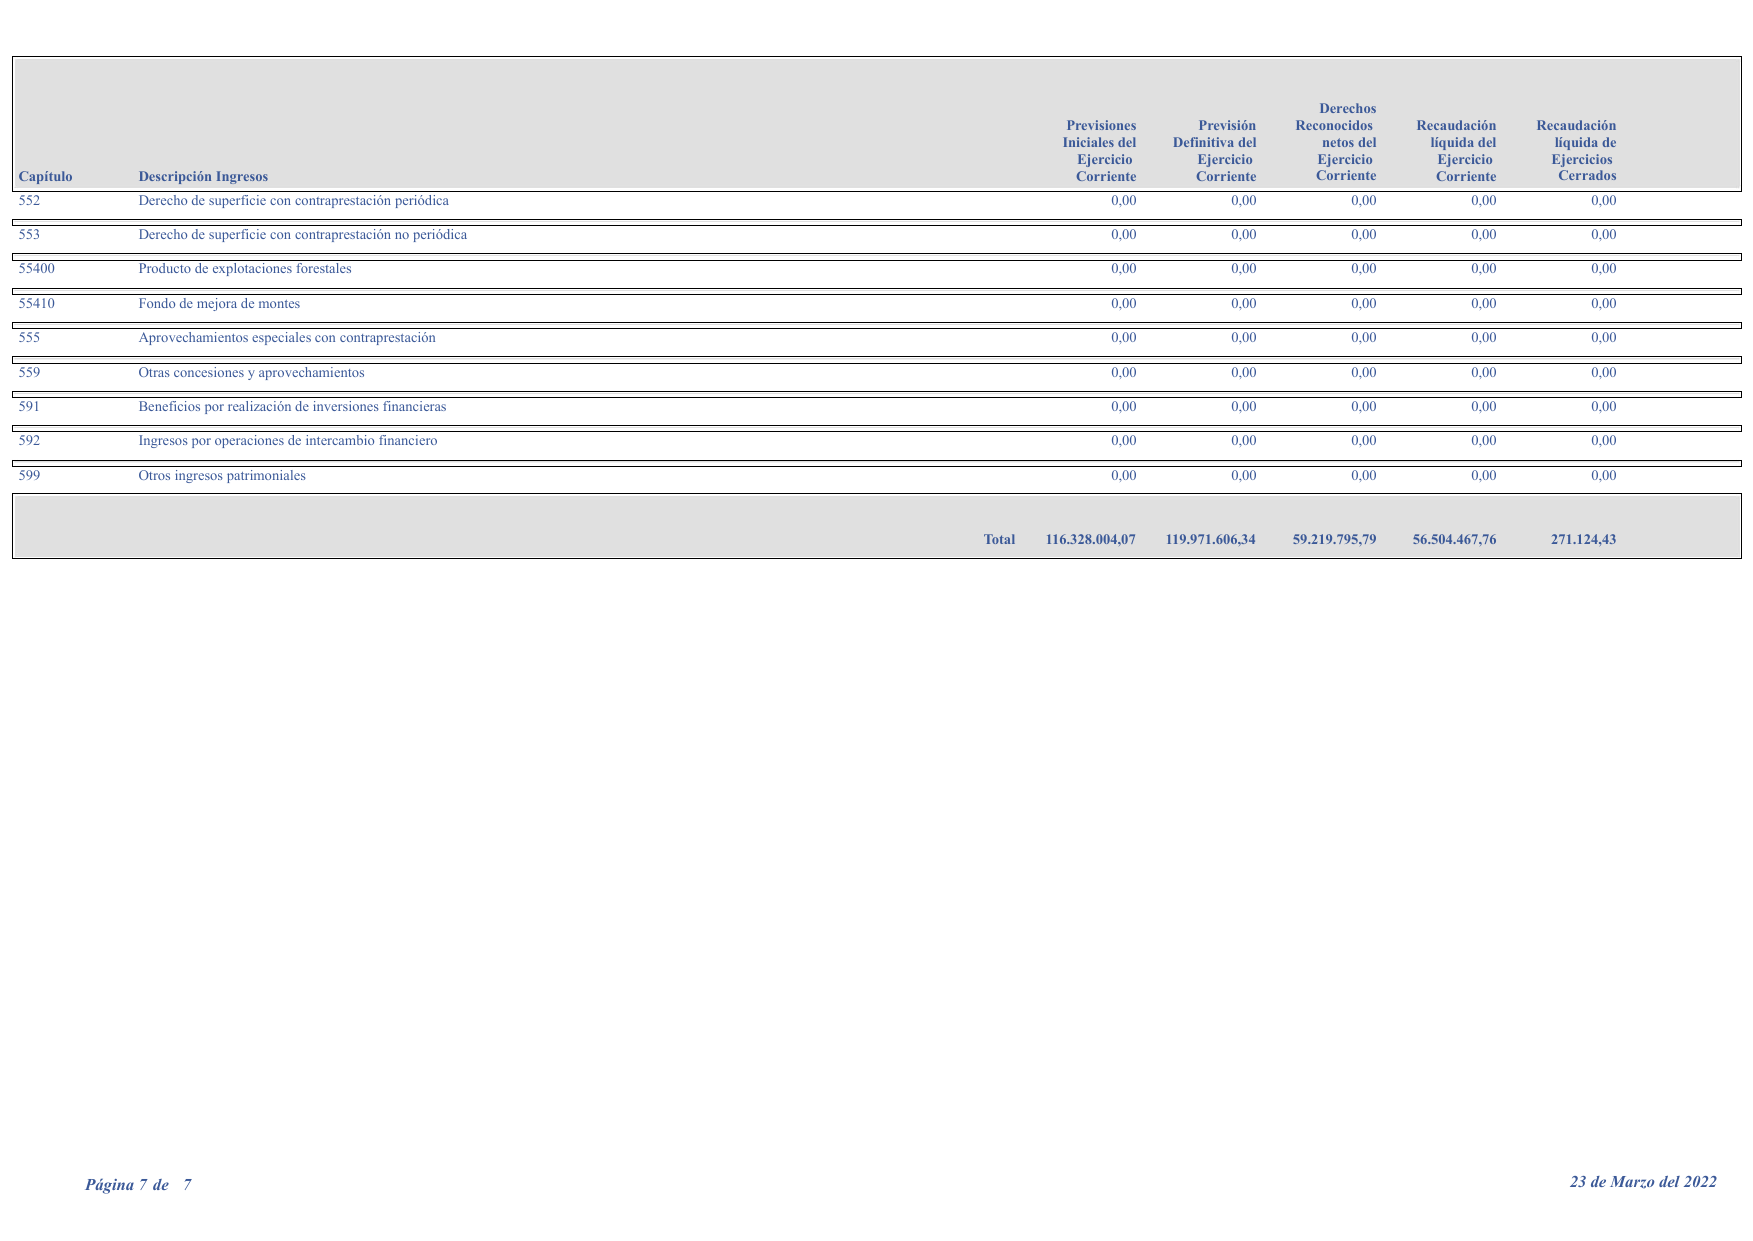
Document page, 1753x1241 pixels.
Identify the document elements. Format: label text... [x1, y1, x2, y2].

text 5 [18, 467, 26, 483]
text 0,00 [1231, 261, 1278, 277]
text 53 [26, 227, 62, 243]
text 99 [26, 467, 62, 483]
text 0,00 [1351, 364, 1398, 380]
text 0,00 [1351, 330, 1398, 346]
text 55 [26, 330, 77, 346]
text 0,00 [1231, 467, 1278, 483]
text 92 [26, 433, 62, 449]
text 5 [18, 192, 26, 208]
text Ejercicio [1317, 151, 1398, 167]
picture [13, 254, 1741, 260]
text 23 de Marzo del 2022 [1569, 1173, 1742, 1191]
picture [13, 57, 1741, 191]
text 0,00 [1231, 398, 1278, 414]
text 0,00 [1111, 433, 1158, 449]
text 0,00 [1471, 433, 1518, 449]
text Producto de explotaciones forestales [138, 261, 492, 277]
text 59 [26, 364, 62, 380]
text 5 [18, 330, 26, 346]
picture [13, 461, 1741, 466]
text 0,00 [1111, 261, 1158, 277]
text Definitiva del [1173, 134, 1278, 151]
text 0,00 [1231, 192, 1278, 208]
text 0,00 [1591, 398, 1638, 414]
text 0,00 [1591, 261, 1638, 277]
text 0,00 [1471, 192, 1518, 208]
text 5 [18, 227, 26, 243]
text Ejercicio [1077, 151, 1158, 167]
text 271.124,43 [1551, 532, 1638, 548]
text 116.328.004,07 [1045, 532, 1158, 548]
text Derecho de superficie con contraprestación periódica [138, 192, 474, 208]
picture [13, 426, 1741, 431]
text Previsiones [1066, 118, 1158, 134]
text 5400 [26, 261, 77, 277]
text 0,00 [1591, 295, 1638, 311]
text Corriente [1436, 168, 1518, 184]
text 0,00 [1591, 433, 1638, 449]
picture [13, 289, 1741, 294]
text 0,00 [1351, 295, 1398, 311]
text 5 [18, 261, 26, 277]
text 0,00 [1471, 227, 1518, 243]
text Ejercicio [1437, 151, 1518, 167]
text 5 [18, 295, 26, 311]
text 56.504.467,76 [1413, 532, 1518, 548]
text Beneficios por realización de inversiones financieras [138, 398, 472, 414]
text 0,00 [1111, 364, 1158, 380]
text 0,00 [1111, 398, 1158, 414]
text 0,00 [1111, 192, 1158, 208]
text 0,00 [1351, 433, 1398, 449]
text Fondo de mejora de montes [138, 295, 325, 311]
text Corriente [1316, 168, 1398, 184]
text 0,00 [1111, 295, 1158, 311]
text 0,00 [1231, 330, 1278, 346]
text líquida de [1554, 134, 1638, 151]
text 0,00 [1471, 330, 1518, 346]
text 0,00 [1591, 227, 1638, 243]
text Reconocidos [1295, 118, 1398, 134]
text 0,00 [1591, 364, 1638, 380]
text 5 [18, 364, 26, 380]
text 91 [26, 398, 62, 414]
text Cerrados [1558, 168, 1638, 184]
picture [13, 357, 1741, 363]
text Página 7 de [85, 1176, 182, 1194]
text 0,00 [1351, 192, 1398, 208]
text netos del [1322, 134, 1398, 151]
text Recaudación [1536, 118, 1638, 134]
text 59.219.795,79 [1293, 532, 1398, 548]
text 0,00 [1111, 467, 1158, 483]
text 0,00 [1231, 227, 1278, 243]
text Aprovechamientos especiales con contraprestación [138, 330, 461, 346]
text Corriente [1076, 168, 1158, 184]
text 0,00 [1231, 295, 1278, 311]
text 0,00 [1591, 467, 1638, 483]
text Total [983, 532, 1038, 548]
picture [13, 220, 1741, 225]
text 52 [26, 192, 62, 208]
text 5 [18, 433, 26, 449]
text 0,00 [1351, 467, 1398, 483]
text 0,00 [1111, 227, 1158, 243]
text Otros ingresos patrimoniales [138, 467, 472, 483]
picture [13, 323, 1741, 328]
text Previsión [1198, 118, 1278, 134]
text 0,00 [1111, 330, 1158, 346]
text 0,00 [1471, 398, 1518, 414]
text Recaudación [1416, 118, 1518, 134]
text líquida del [1430, 134, 1518, 151]
text Corriente [1196, 168, 1278, 184]
text 0,00 [1591, 192, 1638, 208]
text 0,00 [1351, 261, 1398, 277]
text Otras concesiones y aprovechamientos [138, 364, 461, 380]
text Capítulo [18, 168, 94, 184]
text 7 [182, 1176, 216, 1194]
text Ejercicio [1197, 151, 1278, 167]
text Ejercicios [1551, 151, 1638, 167]
text 5 [18, 398, 26, 414]
text Iniciales del [1062, 134, 1158, 151]
text 5410 [26, 295, 77, 311]
text 0,00 [1471, 364, 1518, 380]
picture [13, 392, 1741, 397]
text 0,00 [1351, 227, 1398, 243]
text 0,00 [1351, 398, 1398, 414]
text 119.971.606,34 [1165, 532, 1278, 548]
text 0,00 [1471, 467, 1518, 483]
picture [13, 494, 1741, 558]
text Descripción Ingresos [138, 168, 290, 184]
text 0,00 [1231, 364, 1278, 380]
text 0,00 [1471, 295, 1518, 311]
text 0,00 [1471, 261, 1518, 277]
text Derecho de superficie con contraprestación no periódica [138, 227, 492, 243]
text Derechos [1319, 101, 1398, 117]
text 0,00 [1231, 433, 1278, 449]
text 0,00 [1591, 330, 1638, 346]
text Ingresos por operaciones de intercambio financiero [138, 433, 472, 449]
